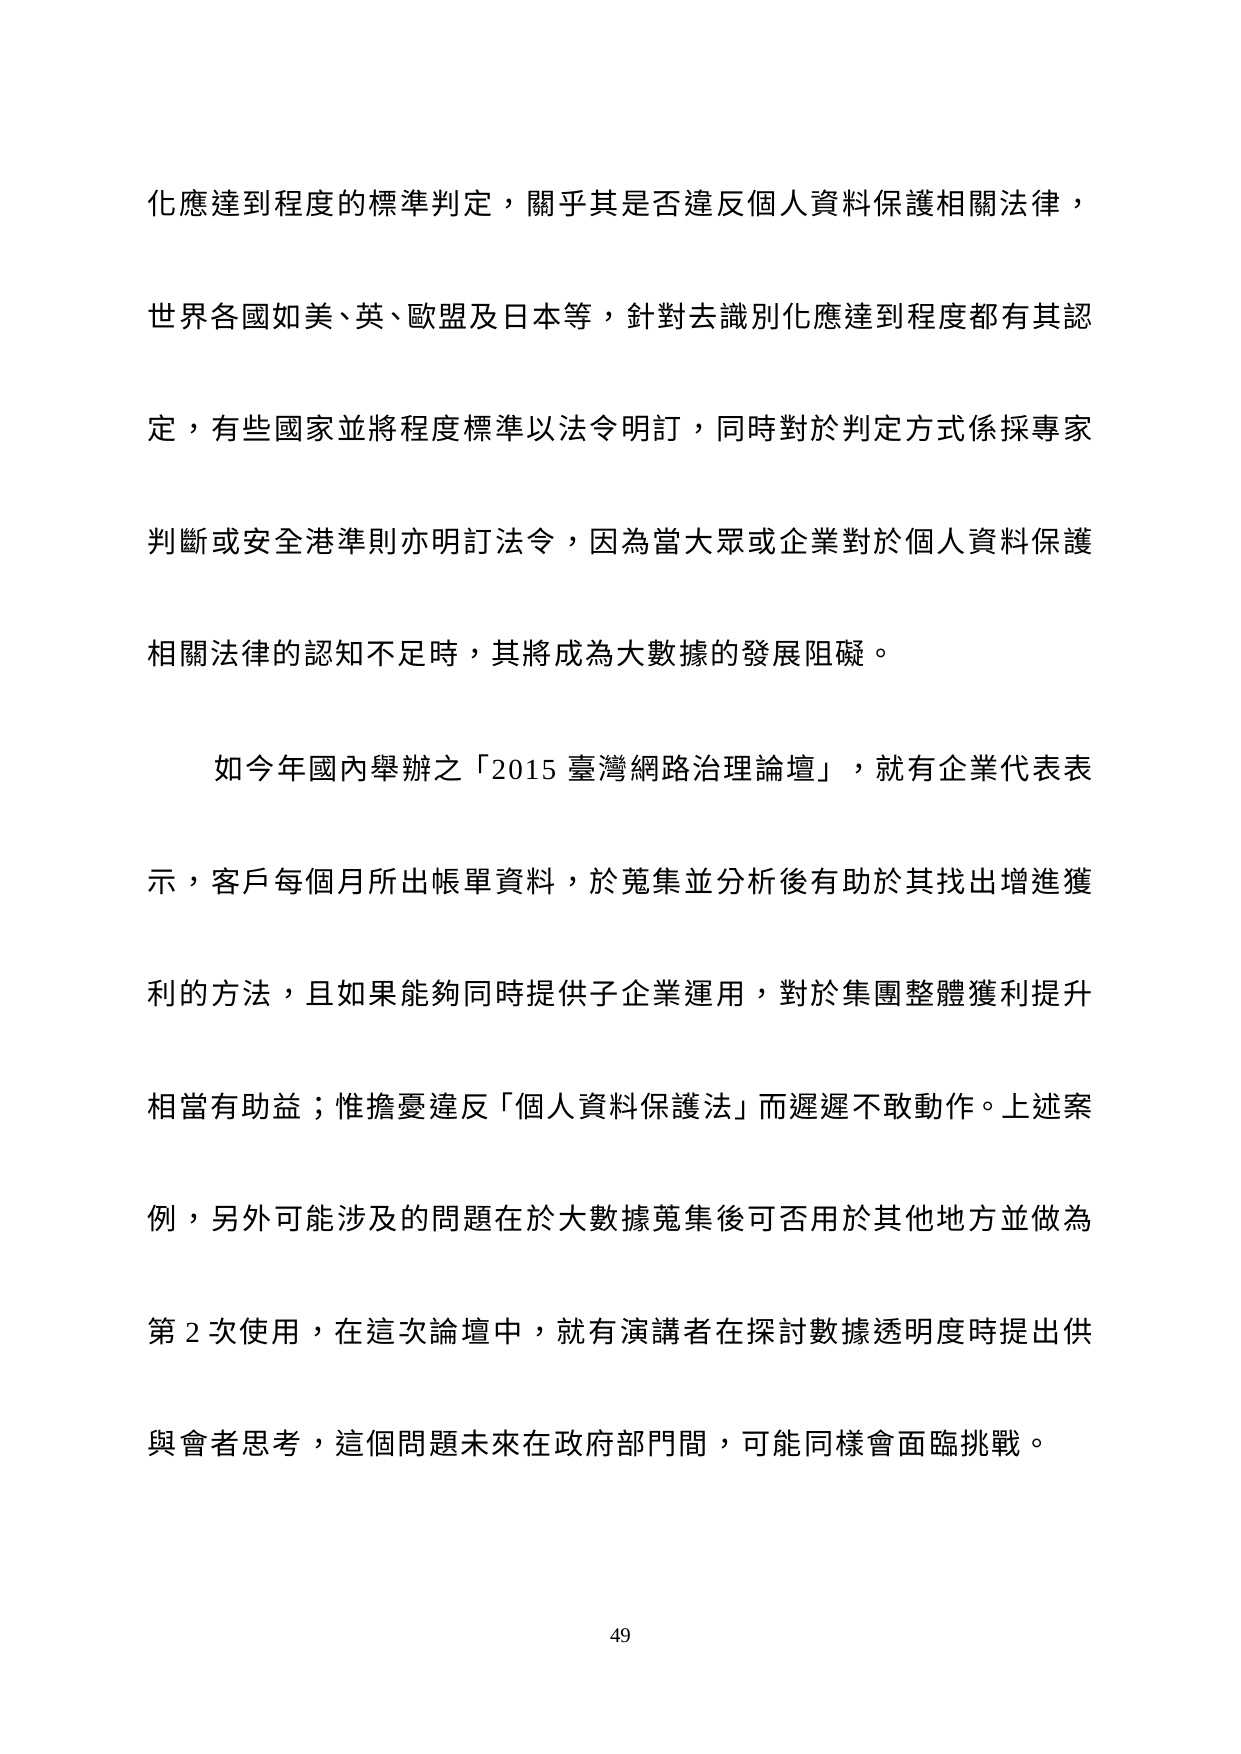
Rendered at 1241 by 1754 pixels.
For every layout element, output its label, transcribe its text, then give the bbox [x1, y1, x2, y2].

text 化應達到程度的標準判定，關乎其是否違反個人資料保護相關法律，世界各國如美、英、歐盟及日本等，針對去識別化應達到程度都有其認定，有些國家並將程度標準以法令明訂，同時對於判定方式係採專家判斷或安全港準則亦明訂法令，因為當大眾或企業對於個人資料保護相關法律的認知不足時，其將成為大數據的發展阻礙。 [148, 164, 1092, 689]
text 如今年國內舉辦之「2015 臺灣網路治理論壇」，就有企業代表表示，客戶每個月所出帳單資料，於蒐集並分析後有助於其找出增進獲利的方法，且如果能夠同時提供子企業運用，對於集團整體獲利提升相當有助益；惟擔憂違反「個人資料保護法」而遲遲不敢動作。上述案例，另外可能涉及的問題在於大數據蒐集後可否用於其他地方並做為第2次使用，在這次論壇中，就有演講者在探討數據透明度時提出供與會者思考，這個問題未來在政府部門間，可能同樣會面臨挑戰。 [148, 729, 1092, 1479]
